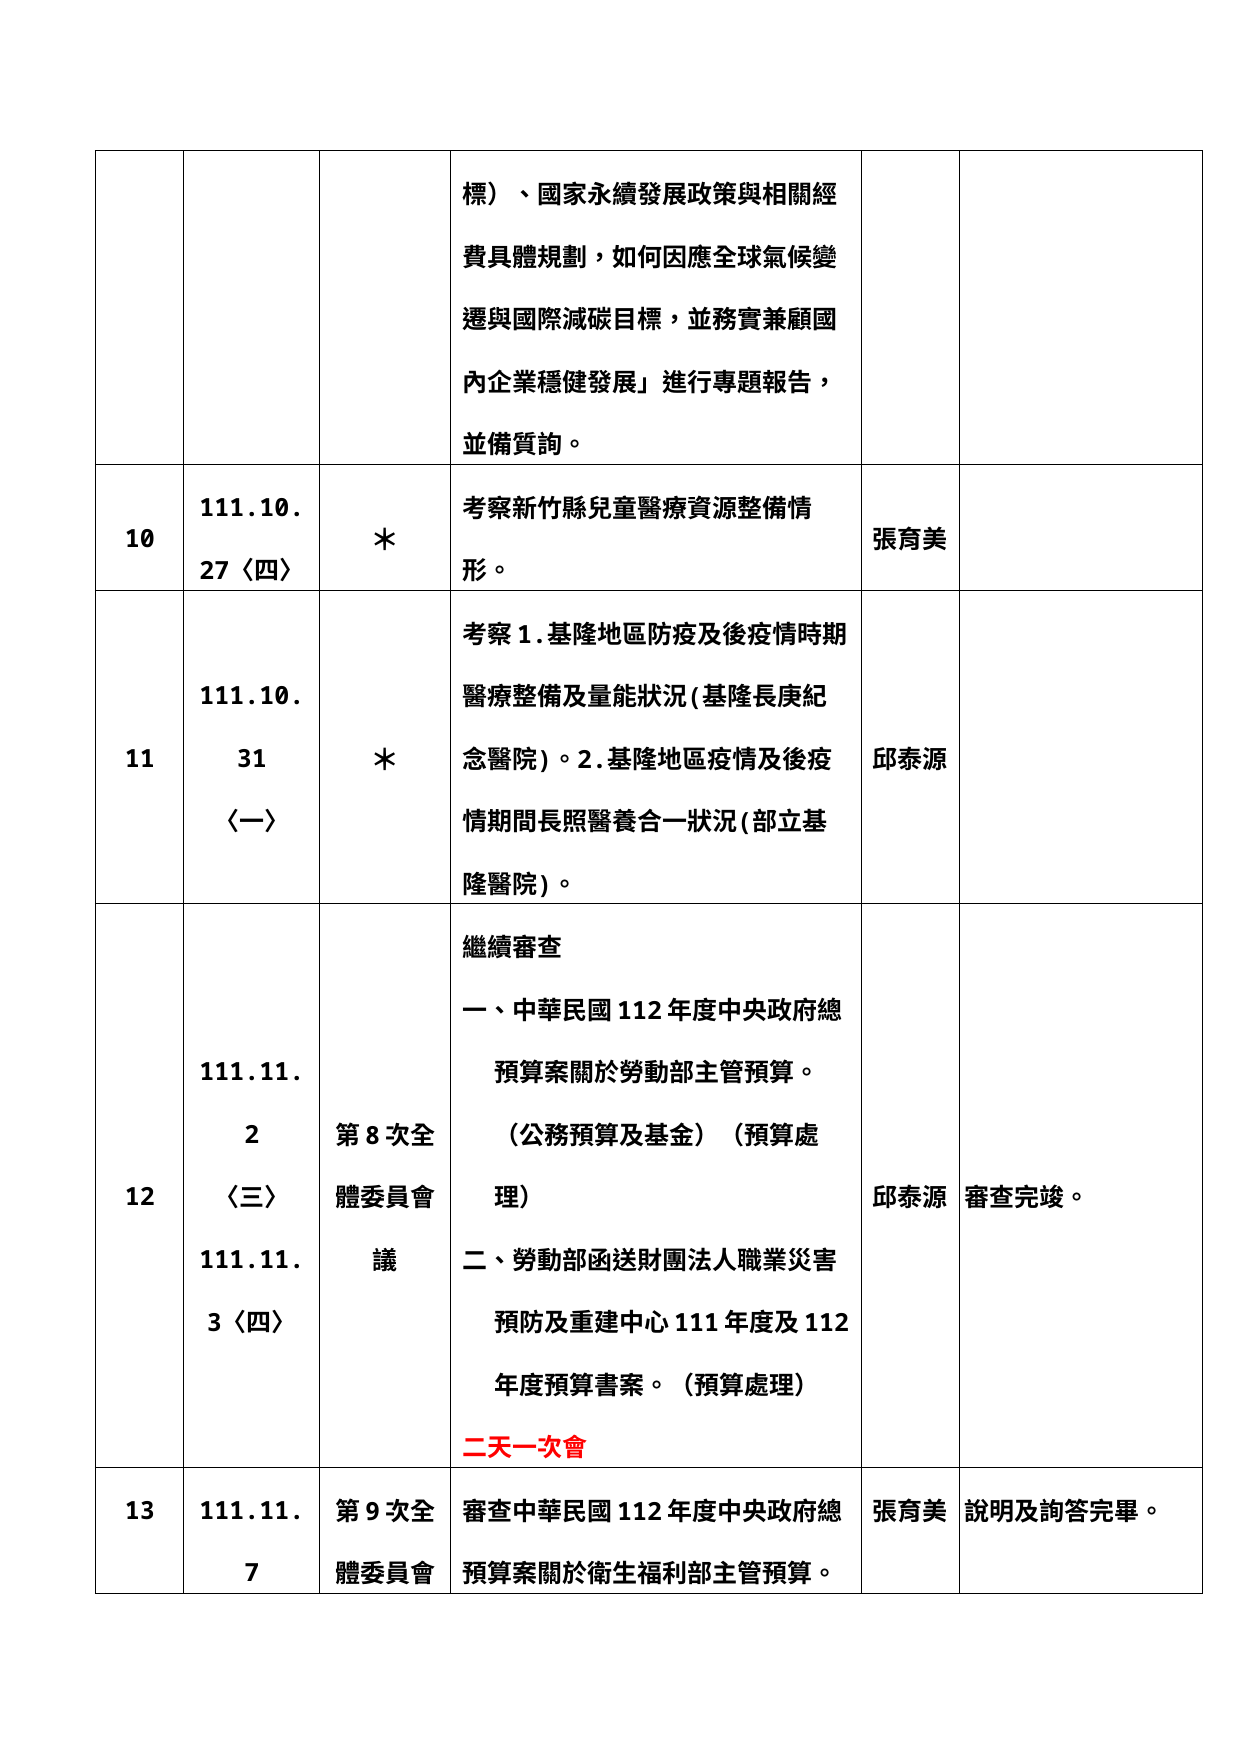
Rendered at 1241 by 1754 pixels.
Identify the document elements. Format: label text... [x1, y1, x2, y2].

table_cell 標）、國家永續發展政策與相關經費具體規劃，如何因應全球氣候變遷與國際減碳目標，並務實兼顧國內企業穩健發展」進行專題報告，並備質詢。 [451, 151, 861, 464]
table_cell [184, 151, 319, 464]
table_cell 11 [96, 591, 183, 903]
table_cell [862, 151, 959, 464]
table_cell 說明及詢答完畢。 [960, 1468, 1202, 1593]
table_cell [96, 151, 183, 464]
table_cell 審查完竣。 [960, 904, 1202, 1467]
table_cell 第8次全體委員會議 [320, 904, 450, 1467]
table_cell ＊ [320, 591, 450, 903]
table_cell 繼續審查 一、中華民國112年度中央政府總預算案關於勞動部主管預算。（公務預算及基金）（預算處理） 二、勞動部函送財團法人職業災害預防及重建中心111年度及112年度預算書案。（預算處理） 二天一次會 [451, 904, 861, 1467]
table_cell [320, 151, 450, 464]
table_cell 張育美 [862, 465, 959, 590]
table_cell 邱泰源 [862, 904, 959, 1467]
table_cell 考察新竹縣兒童醫療資源整備情形。 [451, 465, 861, 590]
table_cell 張育美 [862, 1468, 959, 1593]
table_cell [960, 465, 1202, 590]
table_cell 111.11.7 [184, 1468, 319, 1593]
table_cell 111.10.27〈四〉 [184, 465, 319, 590]
table_cell 13 [96, 1468, 183, 1593]
table_cell ＊ [320, 465, 450, 590]
table_cell 111.11.2 〈三〉 111.11.3〈四〉 [184, 904, 319, 1467]
table_cell [960, 151, 1202, 464]
table_cell 邱泰源 [862, 591, 959, 903]
table_cell [960, 591, 1202, 903]
table_cell 10 [96, 465, 183, 590]
table_cell 12 [96, 904, 183, 1467]
table_cell 第9次全體委員會 [320, 1468, 450, 1593]
table_cell 審查中華民國112年度中央政府總預算案關於衛生福利部主管預算。 [451, 1468, 861, 1593]
table_cell 111.10.31 〈一〉 [184, 591, 319, 903]
table_cell 考察1.基隆地區防疫及後疫情時期醫療整備及量能狀況(基隆長庚紀念醫院)。2.基隆地區疫情及後疫情期間長照醫養合一狀況(部立基隆醫院)。 [451, 591, 861, 903]
